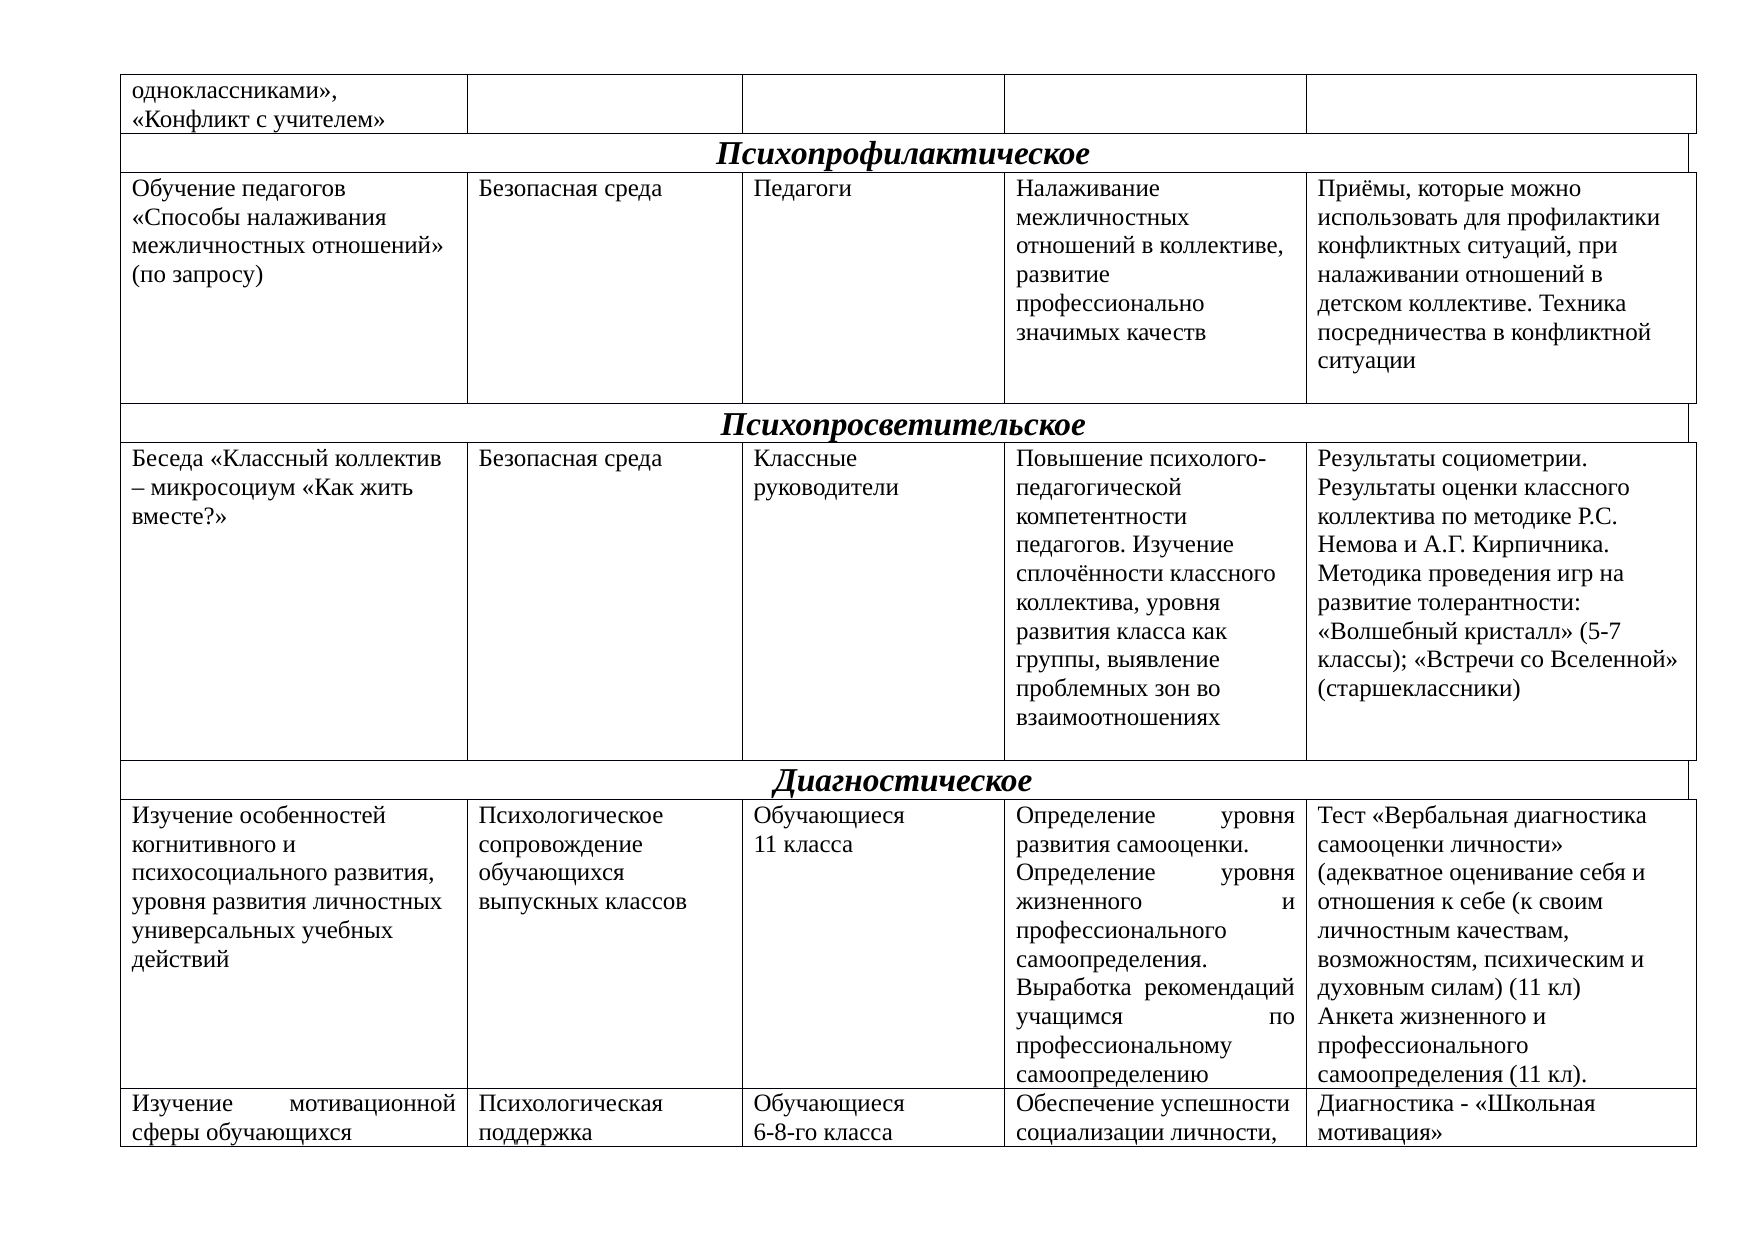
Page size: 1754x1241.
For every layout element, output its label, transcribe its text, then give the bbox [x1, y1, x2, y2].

table_cell Безопасная среда [468, 173, 742, 403]
table_cell Изучение особенностей когнитивного и психосоциального развития, уровня развития личностных универсальных учебных действий [121, 800, 467, 1087]
table_cell [1689, 134, 1697, 172]
table_cell [743, 75, 1004, 132]
table_cell Диагностическое [121, 761, 1688, 799]
table_cell Определение уровня развития самооценки. Определение уровня жизненного и профессионального самоопределения. Выработка рекомендаций учащимся по профессиональному самоопределению [1005, 800, 1306, 1087]
table_cell Изучение мотивационной сферы обучающихся [121, 1089, 467, 1146]
table_cell [1307, 75, 1696, 132]
table_cell Тест «Вербальная диагностика самооценки личности» (адекватное оценивание себя и отношения к себе (к своим личностным качествам, возможностям, психическим и духовным силам) (11 кл) Анкета жизненного и профессионального самоопределения (11 кл). [1307, 800, 1696, 1087]
table_cell Повышение психолого-педагогической компетентности педагогов. Изучение сплочённости классного коллектива, уровня развития класса как группы, выявление проблемных зон во взаимоотношениях [1005, 443, 1306, 759]
table_cell Безопасная среда [468, 443, 742, 759]
table_cell Диагностика - «Школьная мотивация» [1307, 1089, 1696, 1146]
table_cell Обучение педагогов «Способы налаживания межличностных отношений» (по запросу) [121, 173, 467, 403]
table_cell одноклассниками», «Конфликт с учителем» [121, 75, 467, 132]
table_cell Беседа «Классный коллектив – микросоциум «Как жить вместе?» [121, 443, 467, 759]
table_cell Психологическая поддержка [468, 1089, 742, 1146]
table_cell [1689, 404, 1697, 442]
table_cell Обеспечение успешности социализации личности, [1005, 1089, 1306, 1146]
table_cell [1689, 761, 1697, 799]
table_cell Психопрофилактическое [121, 134, 1688, 172]
table_cell Психопросветительское [121, 404, 1688, 442]
table_cell Психологическое сопровождение обучающихся выпускных классов [468, 800, 742, 1087]
table_cell Обучающиеся 6-8-го класса [743, 1089, 1004, 1146]
table_cell Обучающиеся 11 класса [743, 800, 1004, 1087]
table_cell Результаты социометрии. Результаты оценки классного коллектива по методике Р.С. Немова и А.Г. Кирпичника. Методика проведения игр на развитие толерантности: «Волшебный кристалл» (5-7 классы); «Встречи со Вселенной» (старшеклассники) [1307, 443, 1696, 759]
table_cell Педагоги [743, 173, 1004, 403]
table_cell [1005, 75, 1306, 132]
table_cell Классные руководители [743, 443, 1004, 759]
table_cell Приёмы, которые можно использовать для профилактики конфликтных ситуаций, при налаживании отношений в детском коллективе. Техника посредничества в конфликтной ситуации [1307, 173, 1696, 403]
table_cell Налаживание межличностных отношений в коллективе, развитие профессионально значимых качеств [1005, 173, 1306, 403]
table_cell [468, 75, 742, 132]
